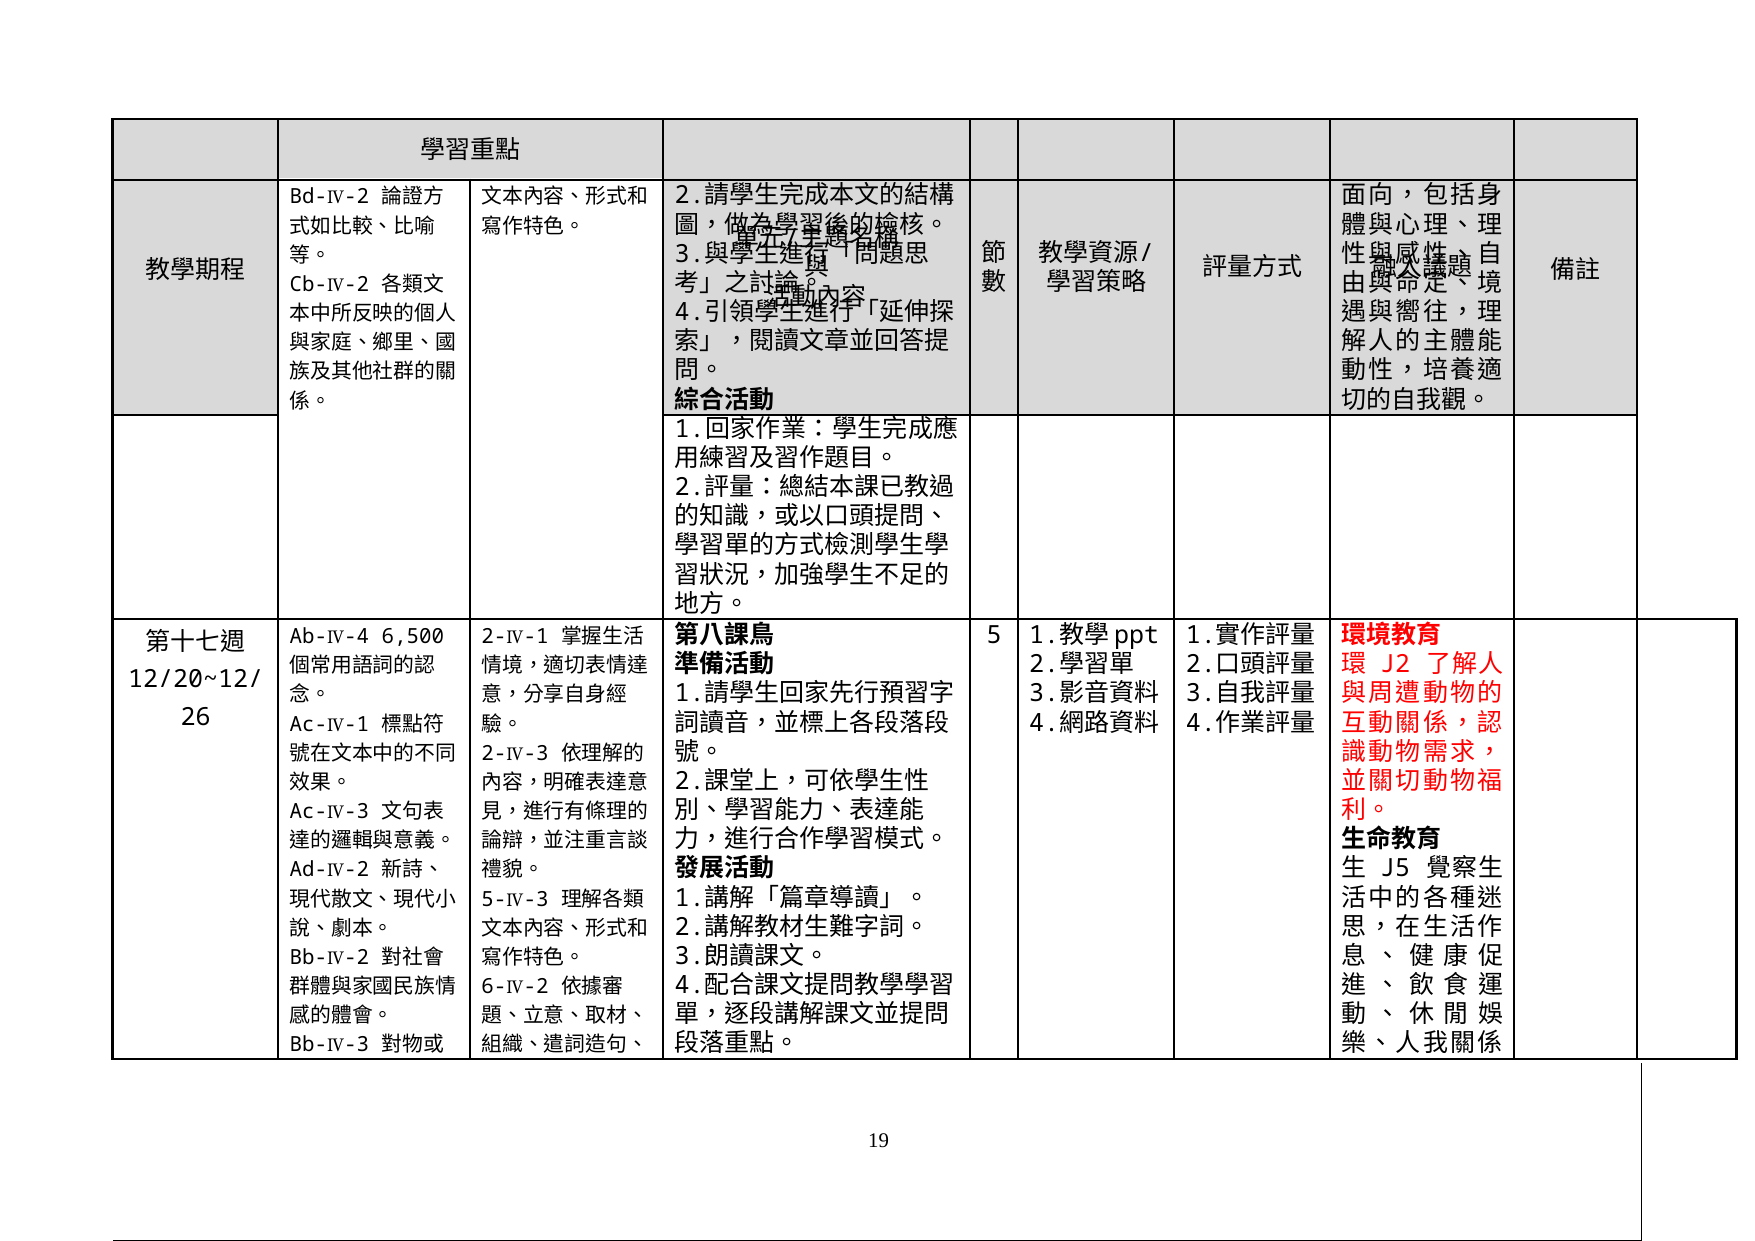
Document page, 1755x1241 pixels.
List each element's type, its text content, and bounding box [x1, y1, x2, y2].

table_cell [1331, 416, 1513, 618]
table_cell 第八課鳥 準備活動 1.請學生回家先行預習字詞讀音，並標上各段落段號。 2.課堂上，可依學生性別、學習能力、表達能力，進行合作學習模式。 發展活動 1.講解「篇章導讀」。 2.講解教材生難字詞。 3.朗讀課文。 4.配合課文提問教學學習單，逐段講解課文並提問段落重點。 [664, 620, 969, 1058]
table_cell [1638, 620, 1735, 1058]
table_cell 第七課愛蓮說 準備活動 請學生上台報告花卉人氣王票選活動結果。 發展活動 1.講述「鑑賞分析」。 2.請學生完成本文的結構圖，做為學習後的檢核。 3.與學生進行「問題思考」之討論。 4.引領學生進行「延伸探索」，閱讀文章並回答提問。 綜合活動 1.回家作業：學生完成應用練習及習作題目。 2.評量：總結本課已教過的知識，或以口頭提問、學習單的方式檢測學生學習狀況，加強學生不足的地方。 [664, 181, 969, 414]
table_header 教學資源/學習策略 [1019, 120, 1173, 179]
table_cell 1.教學ppt 2.學習單 3.影音資料 4.網路資料 [1019, 620, 1173, 1058]
table_cell 1.實作評量 2.口頭評量 3.自我評量 4.作業評量 [1175, 416, 1329, 618]
table_cell 面向，包括身體與心理、理性與感性、自由與命定、境遇與嚮往，理解人的主體能動性，培養適切的自我觀。 [1331, 181, 1513, 414]
table_cell [1515, 620, 1636, 1058]
table_header [114, 120, 277, 179]
table_header [1175, 120, 1329, 179]
table_header 單元/主題名稱 與 活動內容 [664, 120, 969, 179]
table_cell 5 [971, 416, 1017, 618]
table_cell 2-Ⅳ-1 掌握生活情境，適切表情達意，分享自身經驗。 2-Ⅳ-3 依理解的內容，明確表達意見，進行有條理的論辯，並注重言談禮貌。 5-Ⅳ-3 理解各類文本內容、形式和寫作特色。 6-Ⅳ-2 依據審題、立意、取材、組織、遣詞造句、 [471, 620, 662, 1058]
table_cell 第十七週 12/20~12/26 [114, 620, 277, 1058]
table_header 節數 [971, 120, 1017, 179]
table_cell 文本內容、形式和寫作特色。 [471, 181, 662, 618]
table_cell [1638, 179, 1736, 618]
table_header [1331, 120, 1513, 179]
table_cell 1.實作評量 2.口頭評量 3.自我評量 4.作業評量 [1175, 181, 1329, 414]
table_cell 第十六週 12/13~12/19 [114, 416, 277, 618]
table_cell Bd-Ⅳ-2 論證方式如比較、比喻等。 Cb-Ⅳ-2 各類文本中所反映的個人與家庭、鄉里、國族及其他社群的關係。 [279, 181, 469, 618]
table_cell [1515, 181, 1636, 414]
table_cell 第七課愛蓮說 準備活動 請學生上台報告花卉人氣王票選活動結果。 發展活動 1.講述「鑑賞分析」。 2.請學生完成本文的結構圖，做為學習後的檢核。 3.與學生進行「問題思考」之討論。 4.引領學生進行「延伸探索」，閱讀文章並回答提問。 綜合活動 1.回家作業：學生完成應用練習及習作題目。 2.評量：總結本課已教過的知識，或以口頭提問、學習單的方式檢測學生學習狀況，加強學生不足的地方。 [664, 416, 969, 618]
table_cell 5 [971, 620, 1017, 1058]
table_cell 1.實作評量 2.口頭評量 3.自我評量 4.作業評量 [1175, 620, 1329, 1058]
table_cell [1515, 416, 1636, 618]
table_cell 1.教學ppt 2.學習單 3.影音資料 4.網路資料 [1019, 181, 1173, 414]
table_cell 環境教育 環 J2 了解人與周遭動物的互動關係，認識動物需求，並關切動物福利。 生命教育 生 J5 覺察生活中的各種迷思，在生活作息、健康促進、飲食運動、休閒娛樂、人我關係等課題上進行價值思辨，尋求解決之道。 [1331, 620, 1513, 1058]
table_cell 5 [971, 181, 1017, 414]
table_header [1638, 118, 1736, 178]
table_header 學習重點 [279, 120, 662, 178]
table_header [1515, 120, 1636, 179]
table_cell 1.教學ppt 2.學習單 3.影音資料 4.網路資料 [1019, 416, 1173, 618]
table_cell 第十六週 12/13~12/19 [114, 181, 277, 414]
table_cell Ab-Ⅳ-4 6,500個常用語詞的認念。 Ac-Ⅳ-1 標點符號在文本中的不同效果。 Ac-Ⅳ-3 文句表達的邏輯與意義。 Ad-Ⅳ-2 新詩、現代散文、現代小說、劇本。 Bb-Ⅳ-2 對社會群體與家國民族情感的體會。 Bb-Ⅳ-3 對物或 [279, 620, 469, 1058]
